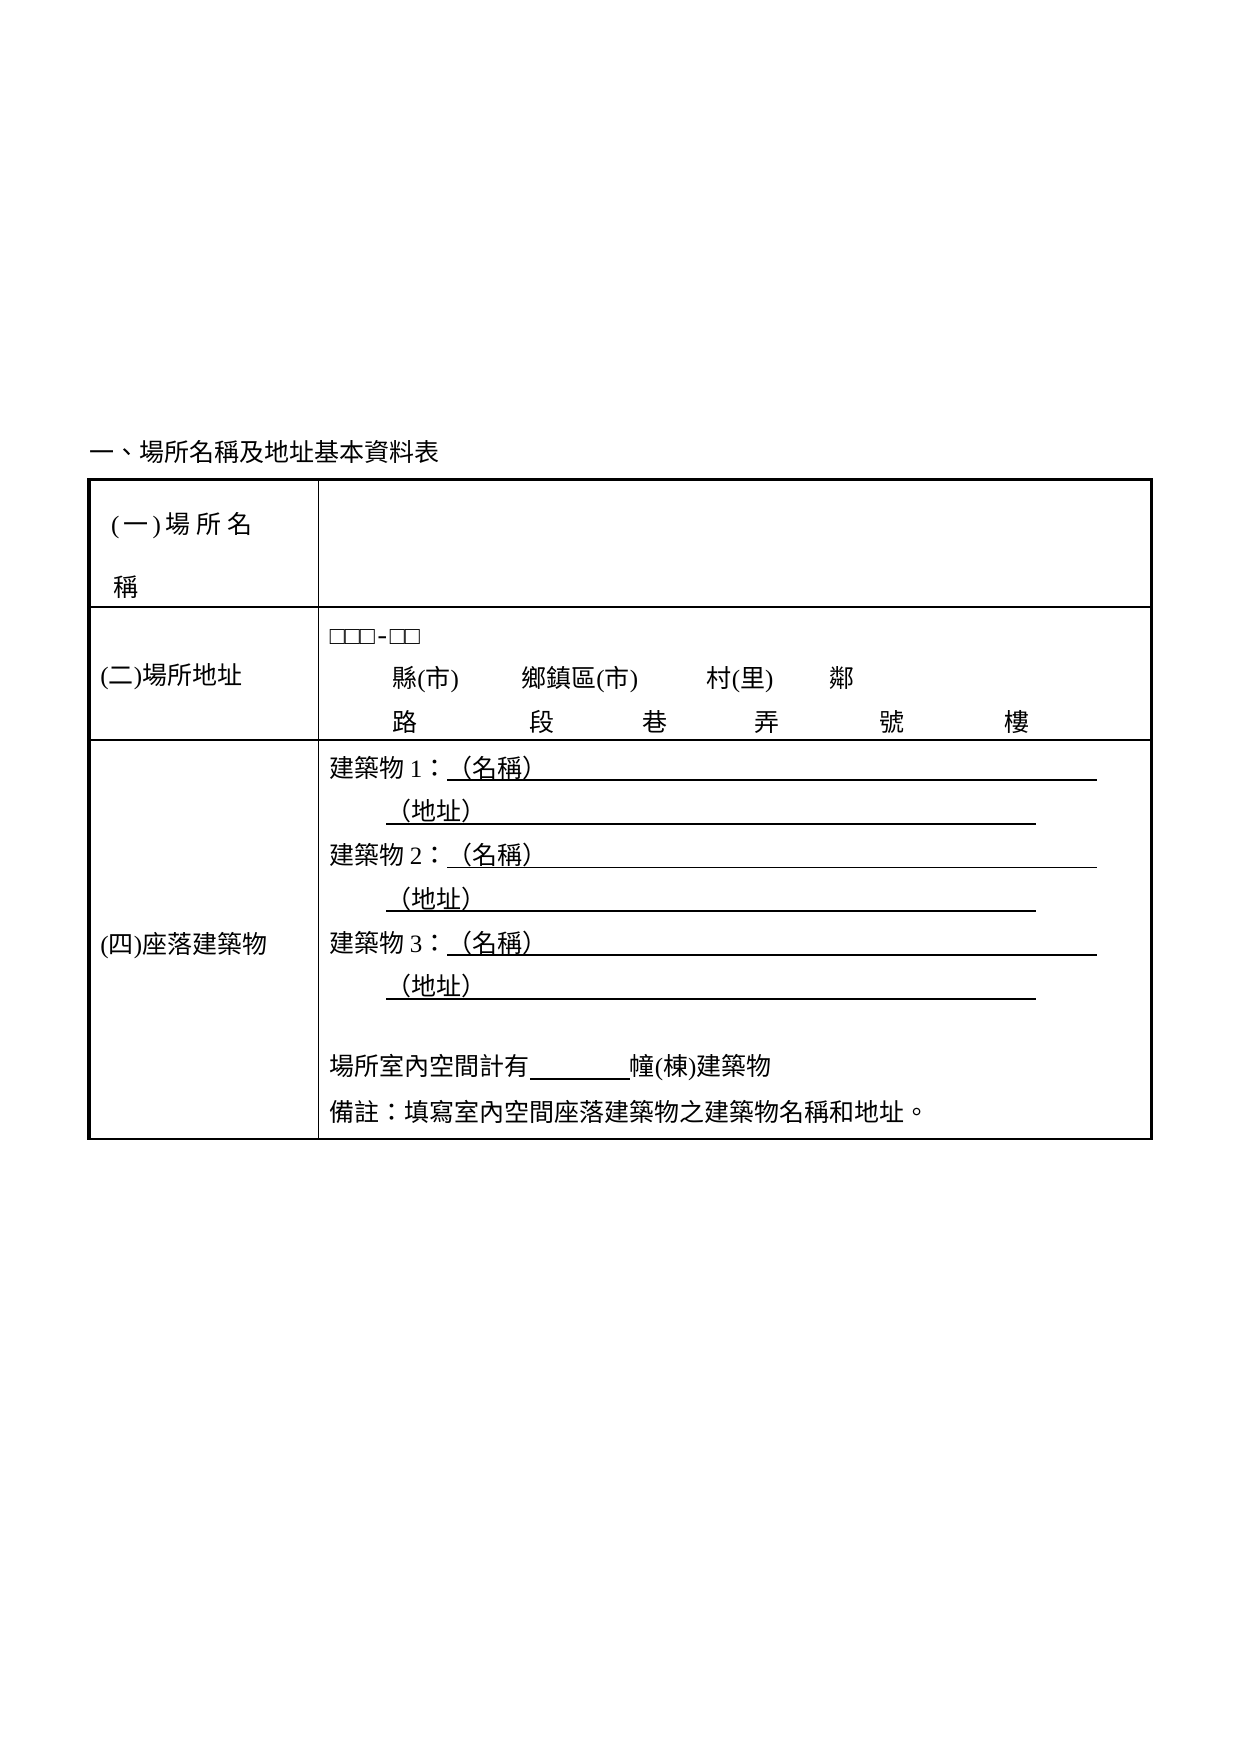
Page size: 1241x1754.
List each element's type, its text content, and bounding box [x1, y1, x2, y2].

table_cell (二)場所地址 [91, 608, 318, 739]
table_cell 建築物1：（名稱） （地址） 建築物2：（名稱） （地址） 建築物3：（名稱） （地址） 場所室內空間計有 幢(棟)建築物 備註：填寫室內空間座落建築物之建築物名稱和地址。 [319, 741, 1150, 1138]
table_cell □□□-□□ 縣(市) 鄉鎮區(市) 村(里) 鄰 路 段 巷 弄 號 樓 [319, 608, 1150, 739]
table_cell (四)座落建築物 [91, 741, 318, 1138]
table_header (一)場所名稱 [91, 481, 318, 606]
text 一、場所名稱及地址基本資料表 [44, 432, 1208, 469]
table_header [319, 481, 1150, 606]
